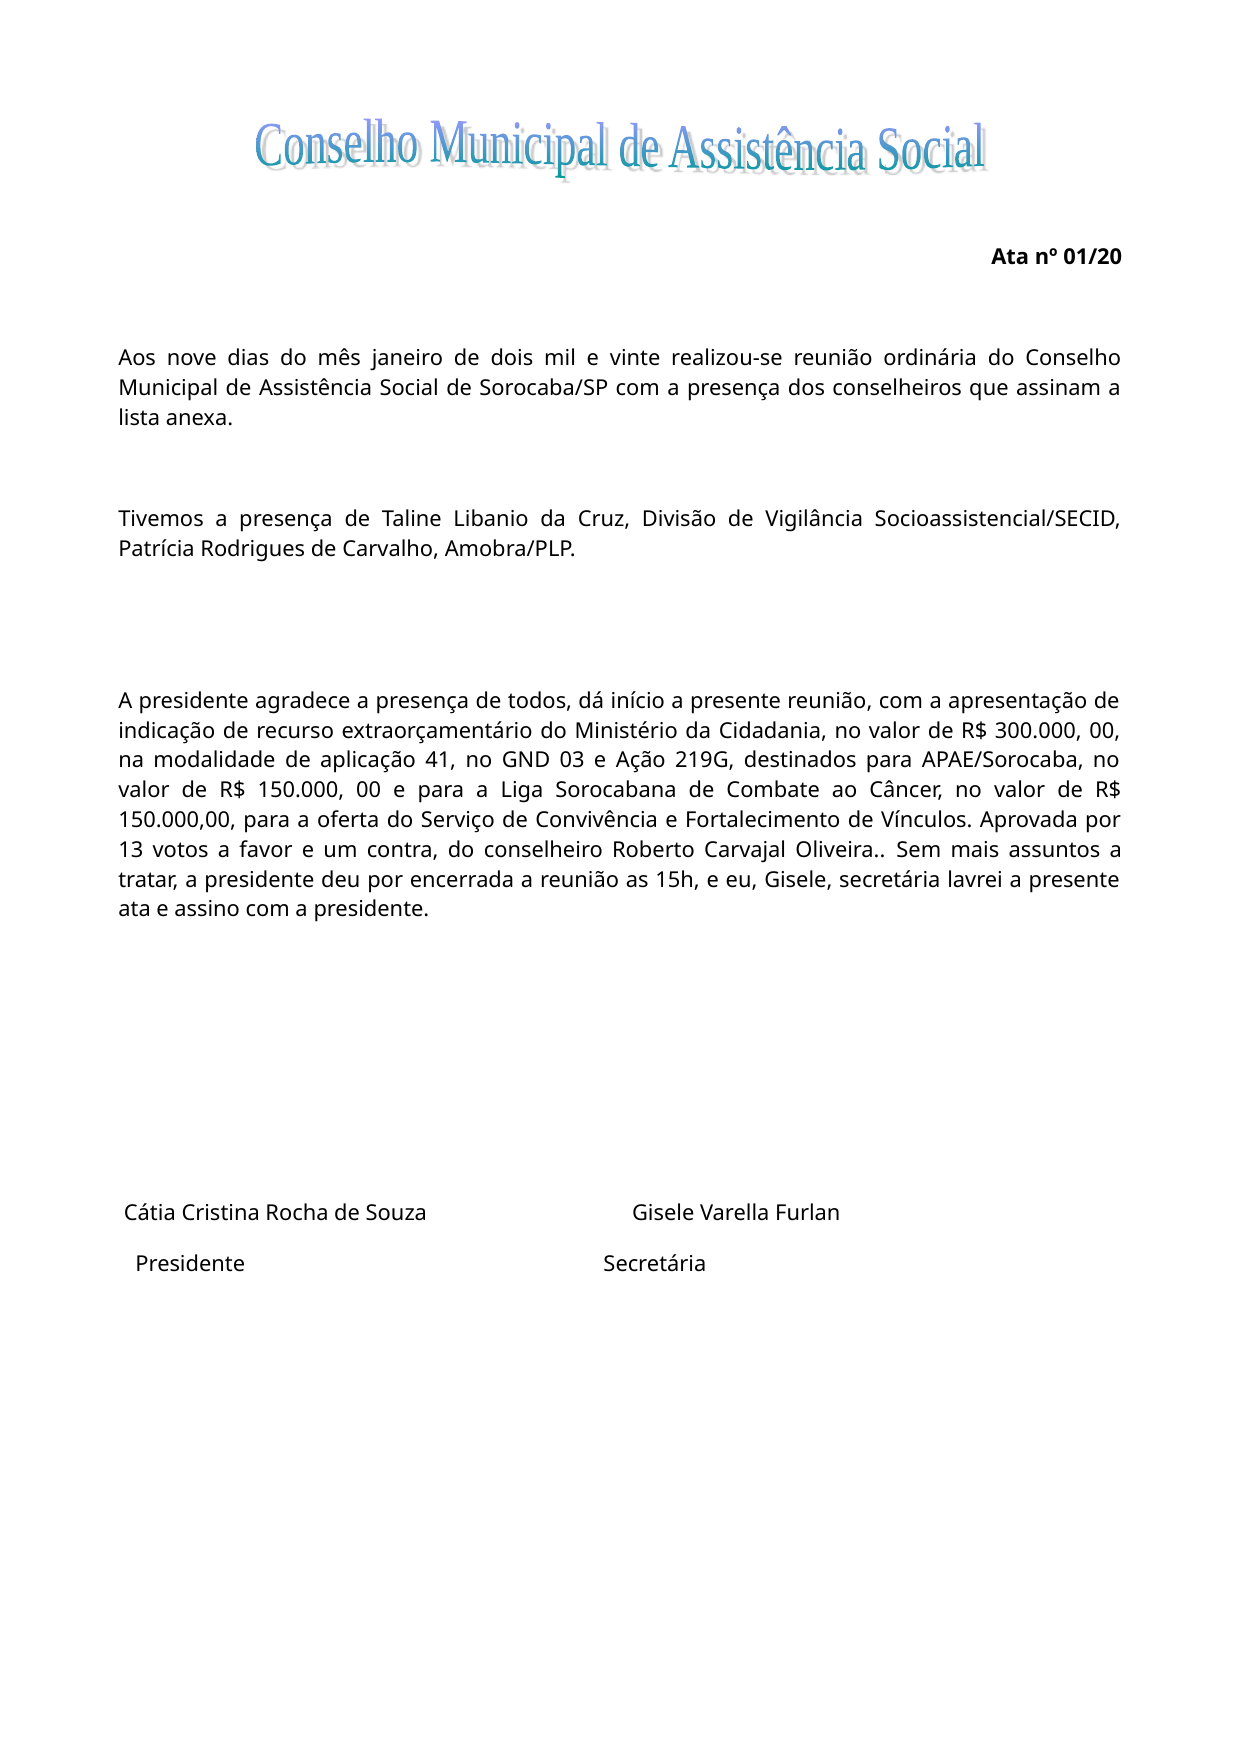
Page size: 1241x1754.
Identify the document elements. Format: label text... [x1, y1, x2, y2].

text A presidente agradece a presença de todos, dá início a presente reunião, com a apresentação de indicação de recurso extraorçamentário do Ministério da Cidadania, no valor de R$ 300.000, 00, na modalidade de aplicação 41, no GND 03 e Ação 219G, destinados para APAE/Sorocaba, no valor de R$ 150.000, 00 e para a Liga Sorocabana de Combate ao Câncer, no valor de R$ 150.000,00, para a oferta do Serviço de Convivência e Fortalecimento de Vínculos. Aprovada por 13 votos a favor e um contra, do conselheiro Roberto Carvajal Oliveira.. Sem mais assuntos a tratar, a presidente deu por encerrada a reunião as 15h, e eu, Gisele, secretária lavrei a presente ata e assino com a presidente. [118, 685, 1122, 923]
text Cátia Cristina Rocha de Souza Gisele Varella Furlan [118, 1197, 1122, 1227]
text Tivemos a presença de Taline Libanio da Cruz, Divisão de Vigilância Socioassistencial/SECID, Patrícia Rodrigues de Carvalho, Amobra/PLP. [118, 503, 1122, 563]
text Presidente Secretária [118, 1248, 1122, 1278]
text Aos nove dias do mês janeiro de dois mil e vinte realizou-se reunião ordinária do Conselho Municipal de Assistência Social de Sorocaba/SP com a presença dos conselheiros que assinam a lista anexa. [118, 342, 1122, 432]
text Ata nº 01/20 [118, 241, 1122, 271]
